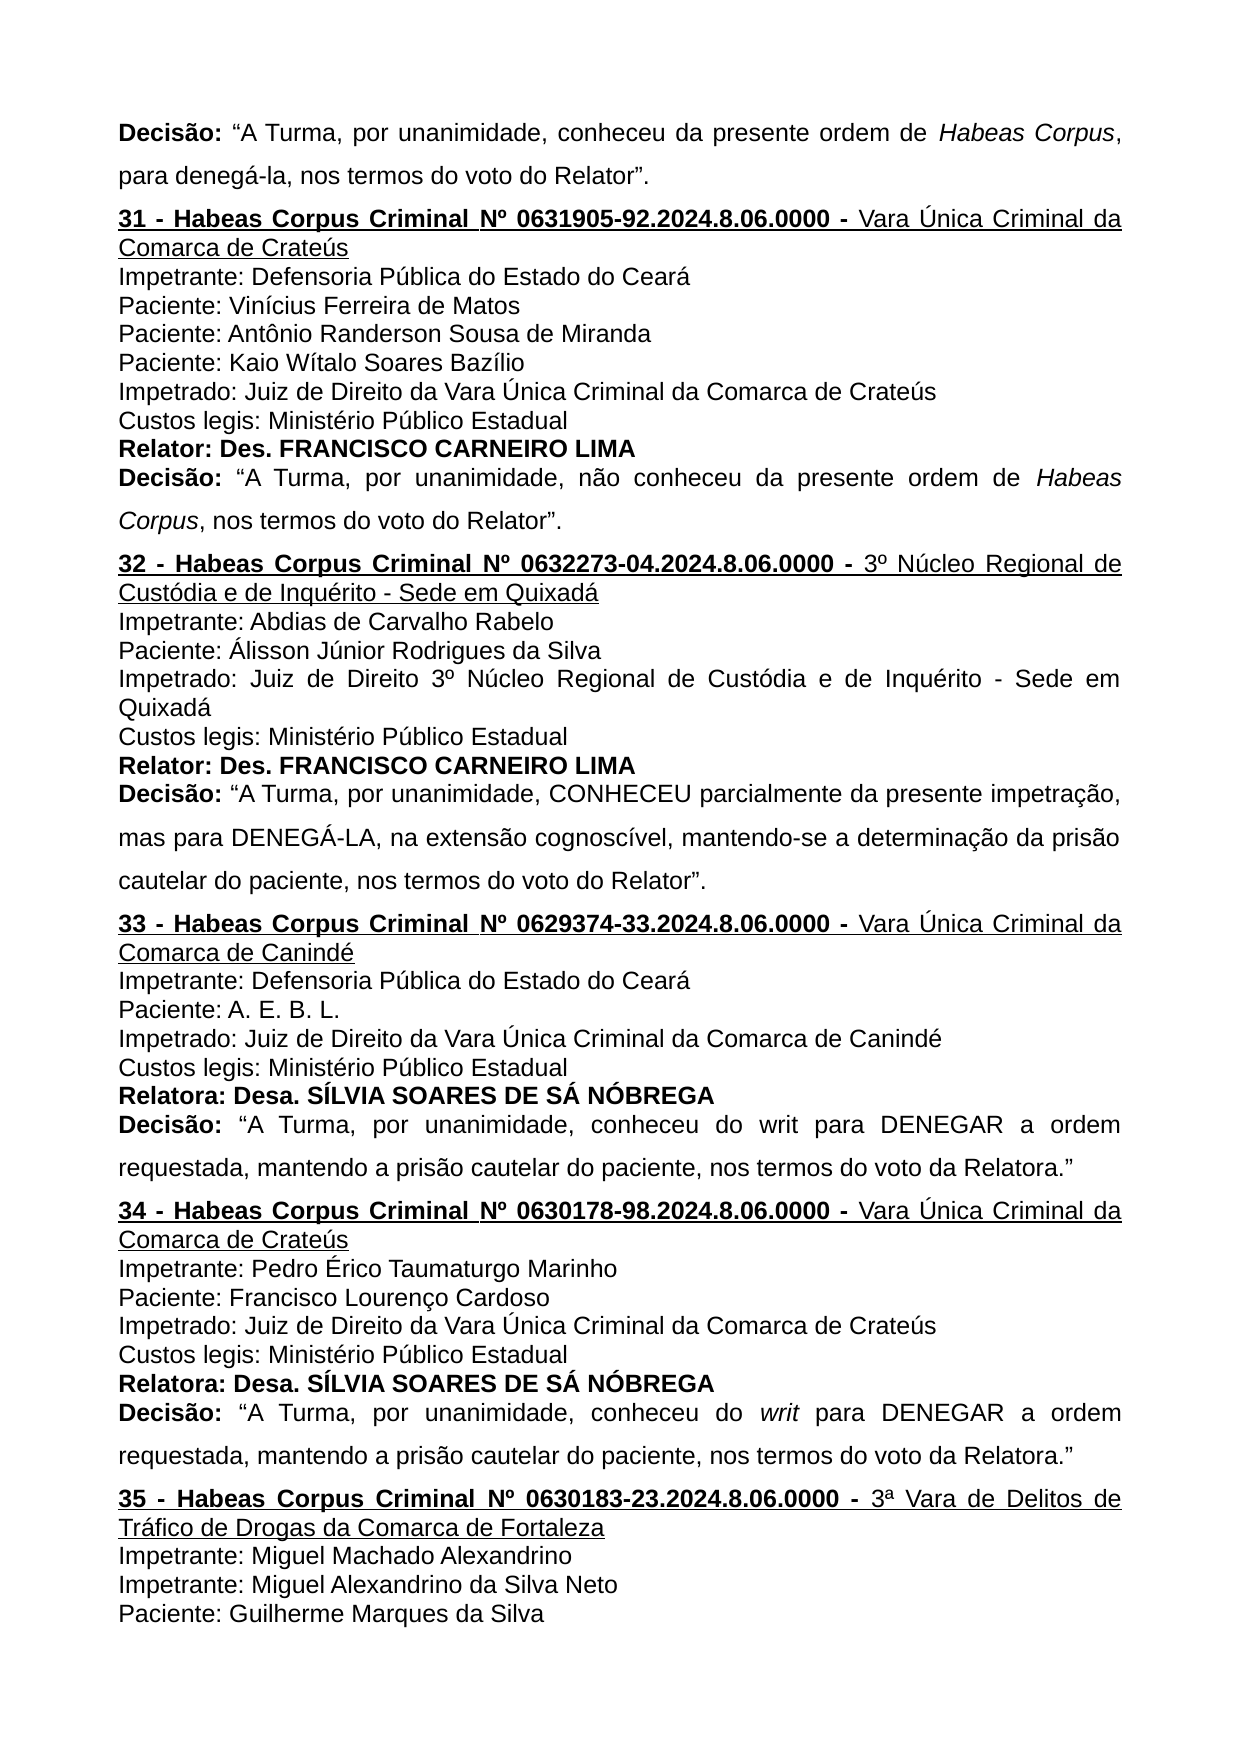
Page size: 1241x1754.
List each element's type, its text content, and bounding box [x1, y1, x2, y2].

text Impetrante: Defensoria Pública do Estado do Ceará [118, 966, 1122, 995]
text Custos legis: Ministério Público Estadual [118, 406, 1122, 434]
text Comarca de Canindé [118, 935, 1122, 966]
text Paciente: Antônio Randerson Sousa de Miranda [118, 319, 1122, 348]
text Impetrante: Miguel Alexandrino da Silva Neto [118, 1570, 1122, 1599]
text Relator: Des. FRANCISCO CARNEIRO LIMA [118, 751, 1122, 779]
text Impetrado: Juiz de Direito 3º Núcleo Regional de Custódia e de Inquérito - Sede em Quixadá [118, 664, 1122, 722]
text Decisão: “A Turma, por unanimidade, conheceu do writ para DENEGAR a ordem requestada, mantendo a prisão cautelar do paciente, nos termos do voto da Relatora.” [118, 1110, 1122, 1182]
text Comarca de Crateús [118, 1222, 1122, 1254]
text Paciente: Álisson Júnior Rodrigues da Silva [118, 636, 1122, 664]
text Decisão: “A Turma, por unanimidade, não conheceu da presente ordem de Habeas Corpus, nos termos do voto do Relator”. [118, 463, 1122, 535]
text Relator: Des. FRANCISCO CARNEIRO LIMA [118, 434, 1122, 463]
text Relatora: Desa. SÍLVIA SOARES DE SÁ NÓBREGA [118, 1369, 1122, 1397]
text Impetrado: Juiz de Direito da Vara Única Criminal da Comarca de Canindé [118, 1024, 1122, 1052]
text Paciente: Guilherme Marques da Silva [118, 1599, 1122, 1627]
text Decisão: “A Turma, por unanimidade, conheceu do writ para DENEGAR a ordem requestada, mantendo a prisão cautelar do paciente, nos termos do voto da Relatora.” [118, 1397, 1122, 1469]
text Custos legis: Ministério Público Estadual [118, 722, 1122, 751]
text Custos legis: Ministério Público Estadual [118, 1340, 1122, 1369]
text Tráfico de Drogas da Comarca de Fortaleza [118, 1510, 1122, 1541]
text Comarca de Crateús [118, 230, 1122, 262]
text 35 - Habeas Corpus Criminal Nº 0630183-23.2024.8.06.0000 - 3ª Vara de Delitos de [118, 1484, 1122, 1509]
text Impetrante: Defensoria Pública do Estado do Ceará [118, 262, 1122, 291]
text 31 - Habeas Corpus Criminal Nº 0631905-92.2024.8.06.0000 - Vara Única Criminal da [118, 204, 1122, 229]
text Impetrante: Abdias de Carvalho Rabelo [118, 607, 1122, 636]
text Impetrante: Miguel Machado Alexandrino [118, 1541, 1122, 1570]
text Custos legis: Ministério Público Estadual [118, 1052, 1122, 1081]
text Decisão: “A Turma, por unanimidade, CONHECEU parcialmente da presente impetração, mas para DENEGÁ-LA, na extensão cognoscível, mantendo-se a determinação da prisão cautelar do paciente, nos termos do voto do Relator”. [118, 779, 1122, 894]
text Paciente: A. E. B. L. [118, 995, 1122, 1024]
text Decisão: “A Turma, por unanimidade, conheceu da presente ordem de Habeas Corpus, para denegá-la, nos termos do voto do Relator”. [118, 118, 1122, 190]
text 32 - Habeas Corpus Criminal Nº 0632273-04.2024.8.06.0000 - 3º Núcleo Regional de [118, 549, 1122, 574]
text Impetrado: Juiz de Direito da Vara Única Criminal da Comarca de Crateús [118, 377, 1122, 406]
text 33 - Habeas Corpus Criminal Nº 0629374-33.2024.8.06.0000 - Vara Única Criminal da [118, 909, 1122, 934]
text Relatora: Desa. SÍLVIA SOARES DE SÁ NÓBREGA [118, 1081, 1122, 1110]
text Paciente: Francisco Lourenço Cardoso [118, 1282, 1122, 1311]
text Custódia e de Inquérito - Sede em Quixadá [118, 576, 1122, 607]
text Paciente: Vinícius Ferreira de Matos [118, 291, 1122, 319]
text Paciente: Kaio Wítalo Soares Bazílio [118, 348, 1122, 377]
text Impetrante: Pedro Érico Taumaturgo Marinho [118, 1254, 1122, 1282]
text 34 - Habeas Corpus Criminal Nº 0630178-98.2024.8.06.0000 - Vara Única Criminal da [118, 1196, 1122, 1221]
text Impetrado: Juiz de Direito da Vara Única Criminal da Comarca de Crateús [118, 1311, 1122, 1340]
